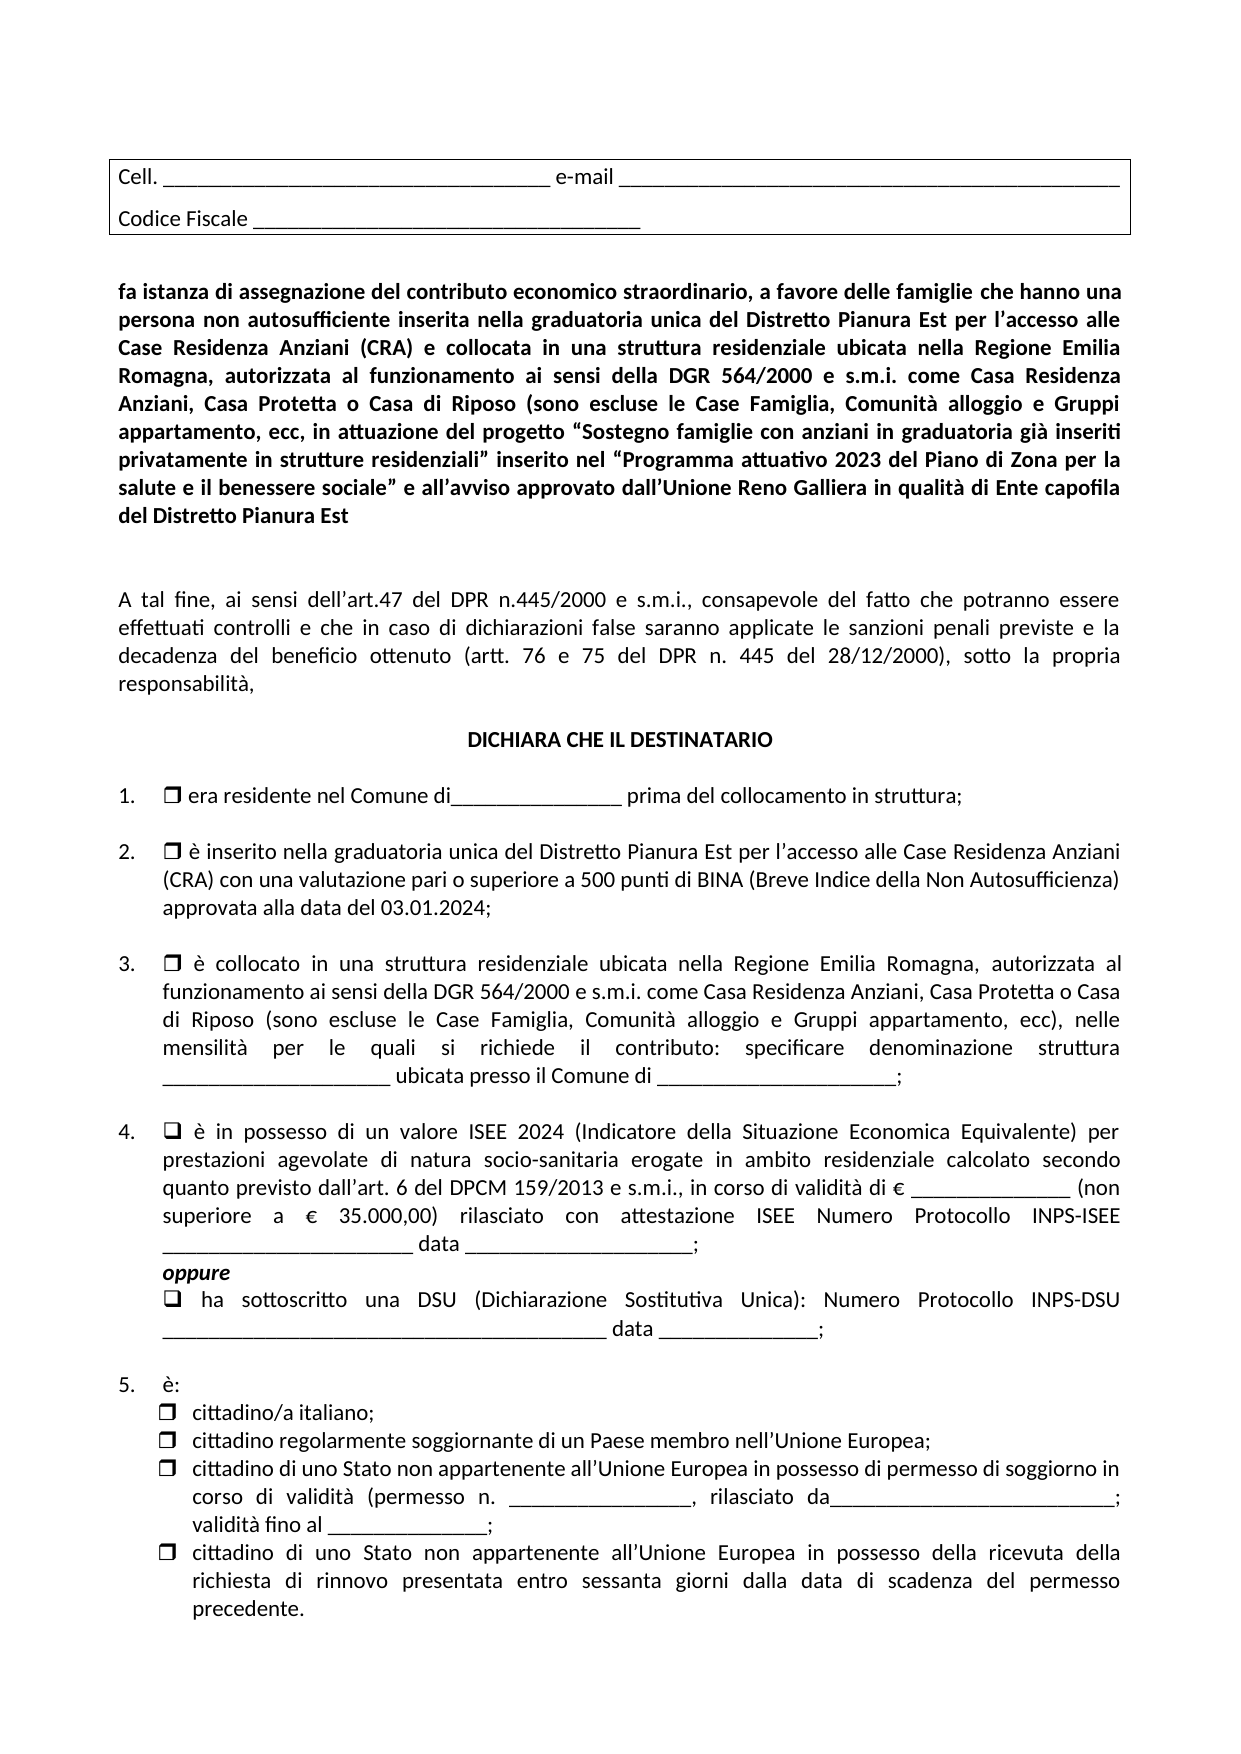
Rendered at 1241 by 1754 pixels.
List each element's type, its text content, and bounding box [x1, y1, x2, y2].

text Cell. __________________________________ e-mail ____________________________________________ [110, 160, 1130, 190]
text fa istanza di assegnazione del contributo economico straordinario, a favore delle famiglie che hanno una persona non autosufficiente inserita nella graduatoria unica del Distretto Pianura Est per l’accesso alle Case Residenza Anziani (CRA) e collocata in una struttura residenziale ubicata nella Regione Emilia Romagna, autorizzata al funzionamento ai sensi della DGR 564/2000 e s.m.i. come Casa Residenza Anziani, Casa Protetta o Casa di Riposo (sono escluse le Case Famiglia, Comunità alloggio e Gruppi appartamento, ecc, in attuazione del progetto “Sostegno famiglie con anziani in graduatoria già inseriti privatamente in strutture residenziali” inserito nel “Programma attuativo 2023 del Piano di Zona per la salute e il benessere sociale” e all’avviso approvato dall’Unione Reno Galliera in qualità di Ente capofila del Distretto Pianura Est [118, 277, 1122, 529]
list  è collocato in una struttura residenziale ubicata nella Regione Emilia Romagna, autorizzata al funzionamento ai sensi della DGR 564/2000 e s.m.i. come Casa Residenza Anziani, Casa Protetta o Casa di Riposo (sono escluse le Case Famiglia, Comunità alloggio e Gruppi appartamento, ecc), nelle mensilità per le quali si richiede il contributo: specificare denominazione struttura ____________________ ubicata presso il Comune di _____________________; [118, 949, 1122, 1089]
list cittadino di uno Stato non appartenente all’Unione Europea in possesso di permesso di soggiorno in corso di validità (permesso n. ________________, rilasciato da_________________________; validità fino al ______________; [177, 1454, 1122, 1538]
text  ha sottoscritto una DSU (Dichiarazione Sostitutiva Unica): Numero Protocollo INPS-DSU _______________________________________ data ______________; [162, 1286, 1122, 1342]
text A tal fine, ai sensi dell’art.47 del DPR n.445/2000 e s.m.i., consapevole del fatto che potranno essere effettuati controlli e che in caso di dichiarazioni false saranno applicate le sanzioni penali previste e la decadenza del beneficio ottenuto (artt. 76 e 75 del DPR n. 445 del 28/12/2000), sotto la propria responsabilità, [118, 585, 1122, 697]
list cittadino di uno Stato non appartenente all’Unione Europea in possesso della ricevuta della richiesta di rinnovo presentata entro sessanta giorni dalla data di scadenza del permesso precedente. [177, 1538, 1122, 1622]
text Codice Fiscale __________________________________ [110, 201, 1130, 234]
list è: [118, 1370, 1122, 1398]
text DICHIARA CHE IL DESTINATARIO [118, 725, 1122, 753]
text oppure [118, 1258, 1122, 1286]
list  è in possesso di un valore ISEE 2024 (Indicatore della Situazione Economica Equivalente) per prestazioni agevolate di natura socio-sanitaria erogate in ambito residenziale calcolato secondo quanto previsto dall’art. 6 del DPCM 159/2013 e s.m.i., in corso di validità di € ______________ (non superiore a € 35.000,00) rilasciato con attestazione ISEE Numero Protocollo INPS-ISEE ______________________ data ____________________; [118, 1117, 1122, 1258]
list  era residente nel Comune di_______________ prima del collocamento in struttura; [118, 781, 1122, 809]
list  è inserito nella graduatoria unica del Distretto Pianura Est per l’accesso alle Case Residenza Anziani (CRA) con una valutazione pari o superiore a 500 punti di BINA (Breve Indice della Non Autosufficienza) approvata alla data del 03.01.2024; [118, 837, 1122, 921]
list cittadino regolarmente soggiornante di un Paese membro nell’Unione Europea; [177, 1426, 1122, 1454]
list cittadino/a italiano; [177, 1398, 1122, 1426]
